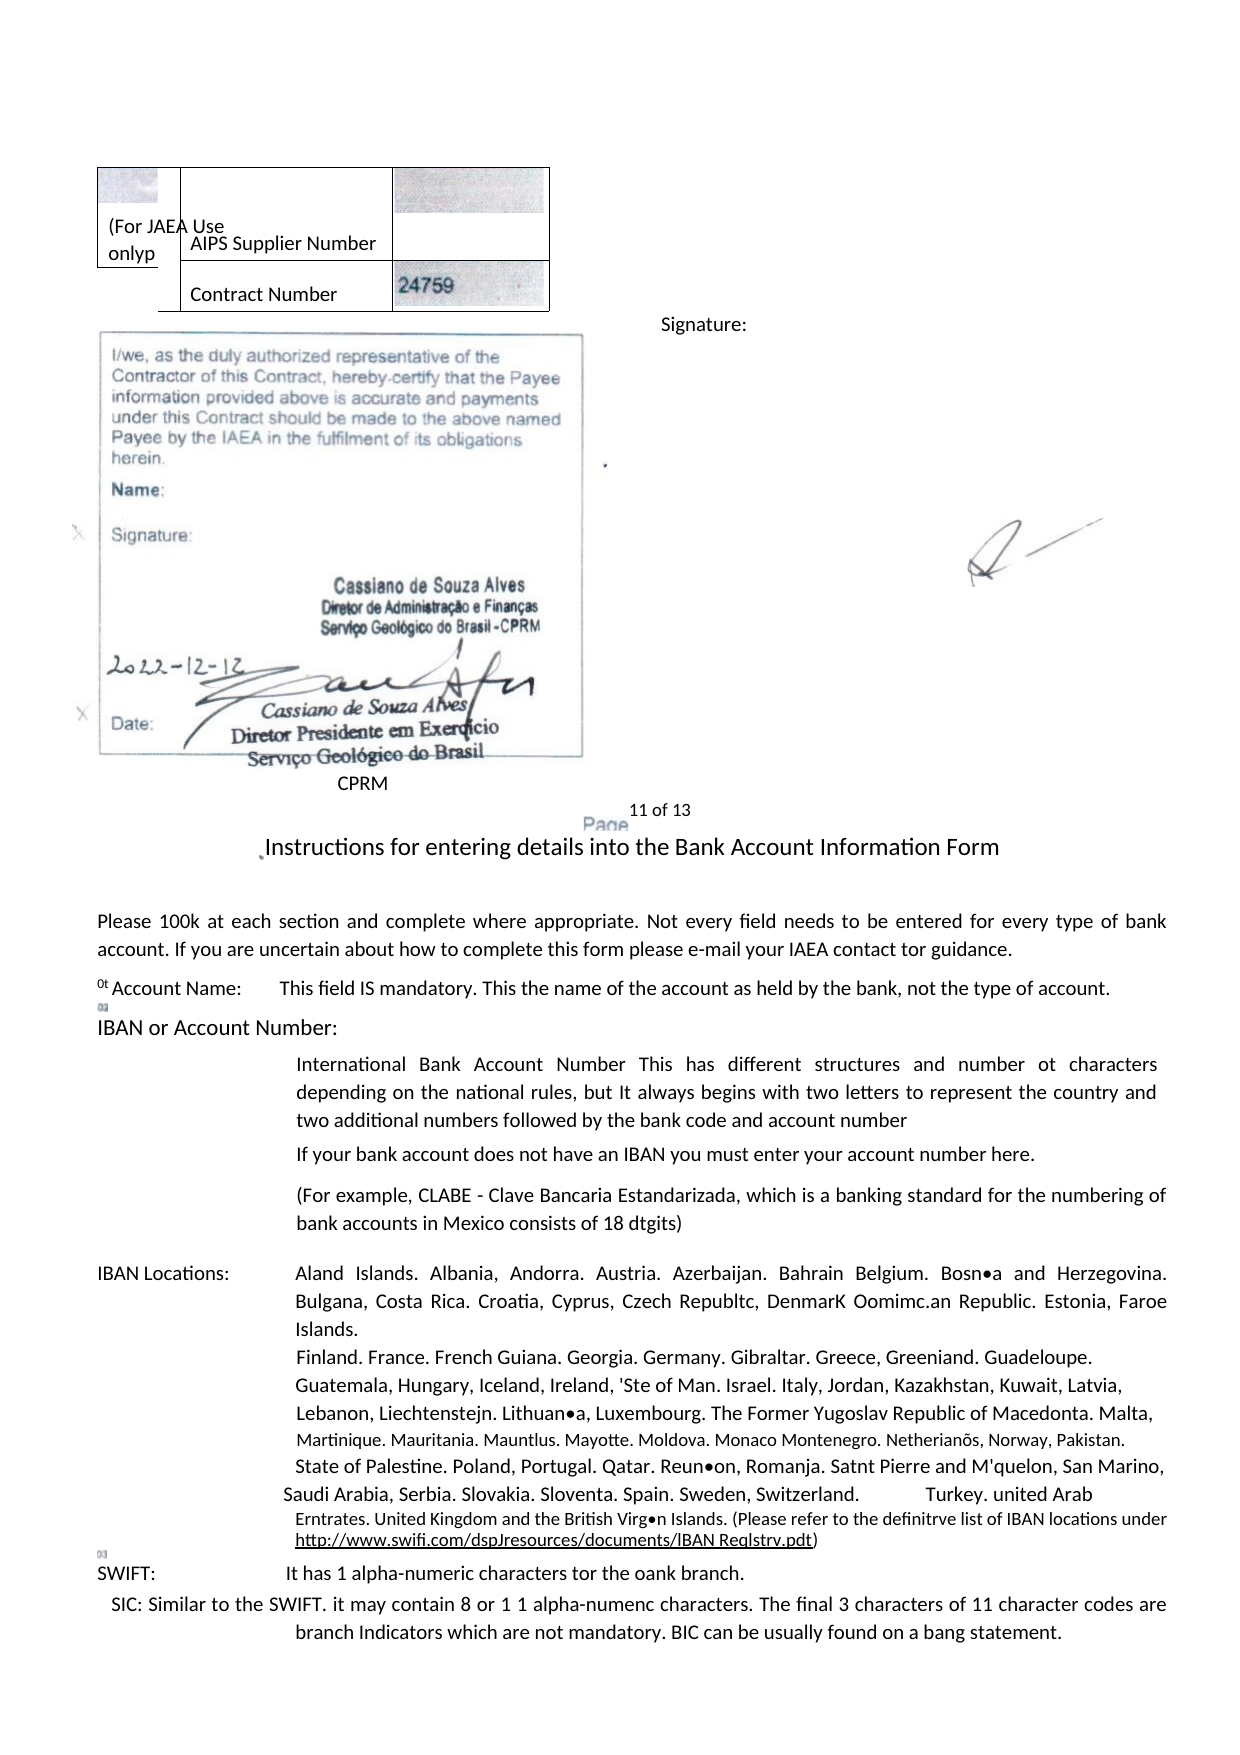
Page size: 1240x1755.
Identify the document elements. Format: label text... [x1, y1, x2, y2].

text (For example, CLABE - Clave Bancaria Estandarizada, which is a banking standard for the numbering of bank accounts in Mexico consists of 18 dtgits) [296, 1182, 1168, 1235]
table_cell AIPS Supplier Number [181, 168, 392, 260]
table_cell (For JAEA Use onlyp [98, 203, 158, 267]
text SWIFT: It has 1 alpha-numeric characters tor the oank branch. [97, 1560, 1168, 1586]
text Erntrates. United Kingdom and the British Virg•n Islands. (Please refer to the definitrve list of IBAN locations under http://www.swifi.com/dspJresources/documents/lBAN Reqlstrv.pdt) [295, 1509, 1168, 1551]
text CPRM [337, 770, 1168, 795]
table_cell [393, 261, 549, 311]
text SIC: Similar to the SWIFT. it may contain 8 or 1 1 alpha-numenc characters. The final 3 characters of 11 character codes are branch Indicators which are not mandatory. BIC can be usually found on a bang statement. [111, 1591, 1168, 1644]
text Martinique. Mauritania. Mauntlus. Mayotte. Moldova. Monaco Montenegro. Netherianõs, Norway, Pakistan. [296, 1429, 1168, 1452]
text International Bank Account Number This has different structures and number ot characters depending on the national rules, but It always begins with two letters to represent the country and two additional numbers followed by the bank code and account number [296, 1051, 1158, 1132]
table_cell [393, 168, 549, 260]
text Please 100k at each section and complete where appropriate. Not every field needs to be entered for every type of bank account. If you are uncertain about how to complete this form please e-mail your IAEA contact tor guidance. [97, 908, 1168, 962]
text Guatemala, Hungary, Iceland, Ireland, 'Ste of Man. Israel. Italy, Jordan, Kazakhstan, Kuwait, Latvia, [295, 1372, 1168, 1398]
table_cell Contract Number [181, 261, 392, 311]
table_cell [158, 168, 180, 311]
text Instructions for entering details into the Bank Account Information Form [97, 831, 1168, 862]
text 0t Account Name: This field IS mandatory. This the name of the account as held by the bank, not the type of account. [97, 976, 1168, 1001]
text IBAN Locations: Aland Islands. Albania, Andorra. Austria. Azerbaijan. Bahrain Belgium. Bosn•a and Herzegovina. Bulgana, Costa Rica. Croatia, Cyprus, Czech Republtc, DenmarK Oomimc.an Republic. Estonia, Faroe Islands. [97, 1260, 1168, 1341]
text Saudi Arabia, Serbia. Slovakia. Sloventa. Spain. Sweden, Switzerland. Turkey. united Arab [97, 1481, 1168, 1507]
text If your bank account does not have an IBAN you must enter your account number here. [296, 1142, 1168, 1167]
text IBAN or Account Number: [97, 1013, 1168, 1042]
text Lebanon, Liechtenstejn. Lithuan•a, Luxembourg. The Former Yugoslav Republic of Macedonta. Malta, [296, 1400, 1168, 1426]
text Signature: [72, 311, 1168, 768]
table_header [550, 167, 635, 311]
text 11 of 13 [106, 798, 1168, 830]
text Finland. France. French Guiana. Georgia. Germany. Gibraltar. Greece, Greeniand. Guadeloupe. [296, 1344, 1168, 1369]
text State of Palestine. Poland, Portugal. Qatar. Reun•on, Romanja. Satnt Pierre and M'quelon, San Marino, [295, 1453, 1168, 1478]
table_header [97, 268, 158, 311]
